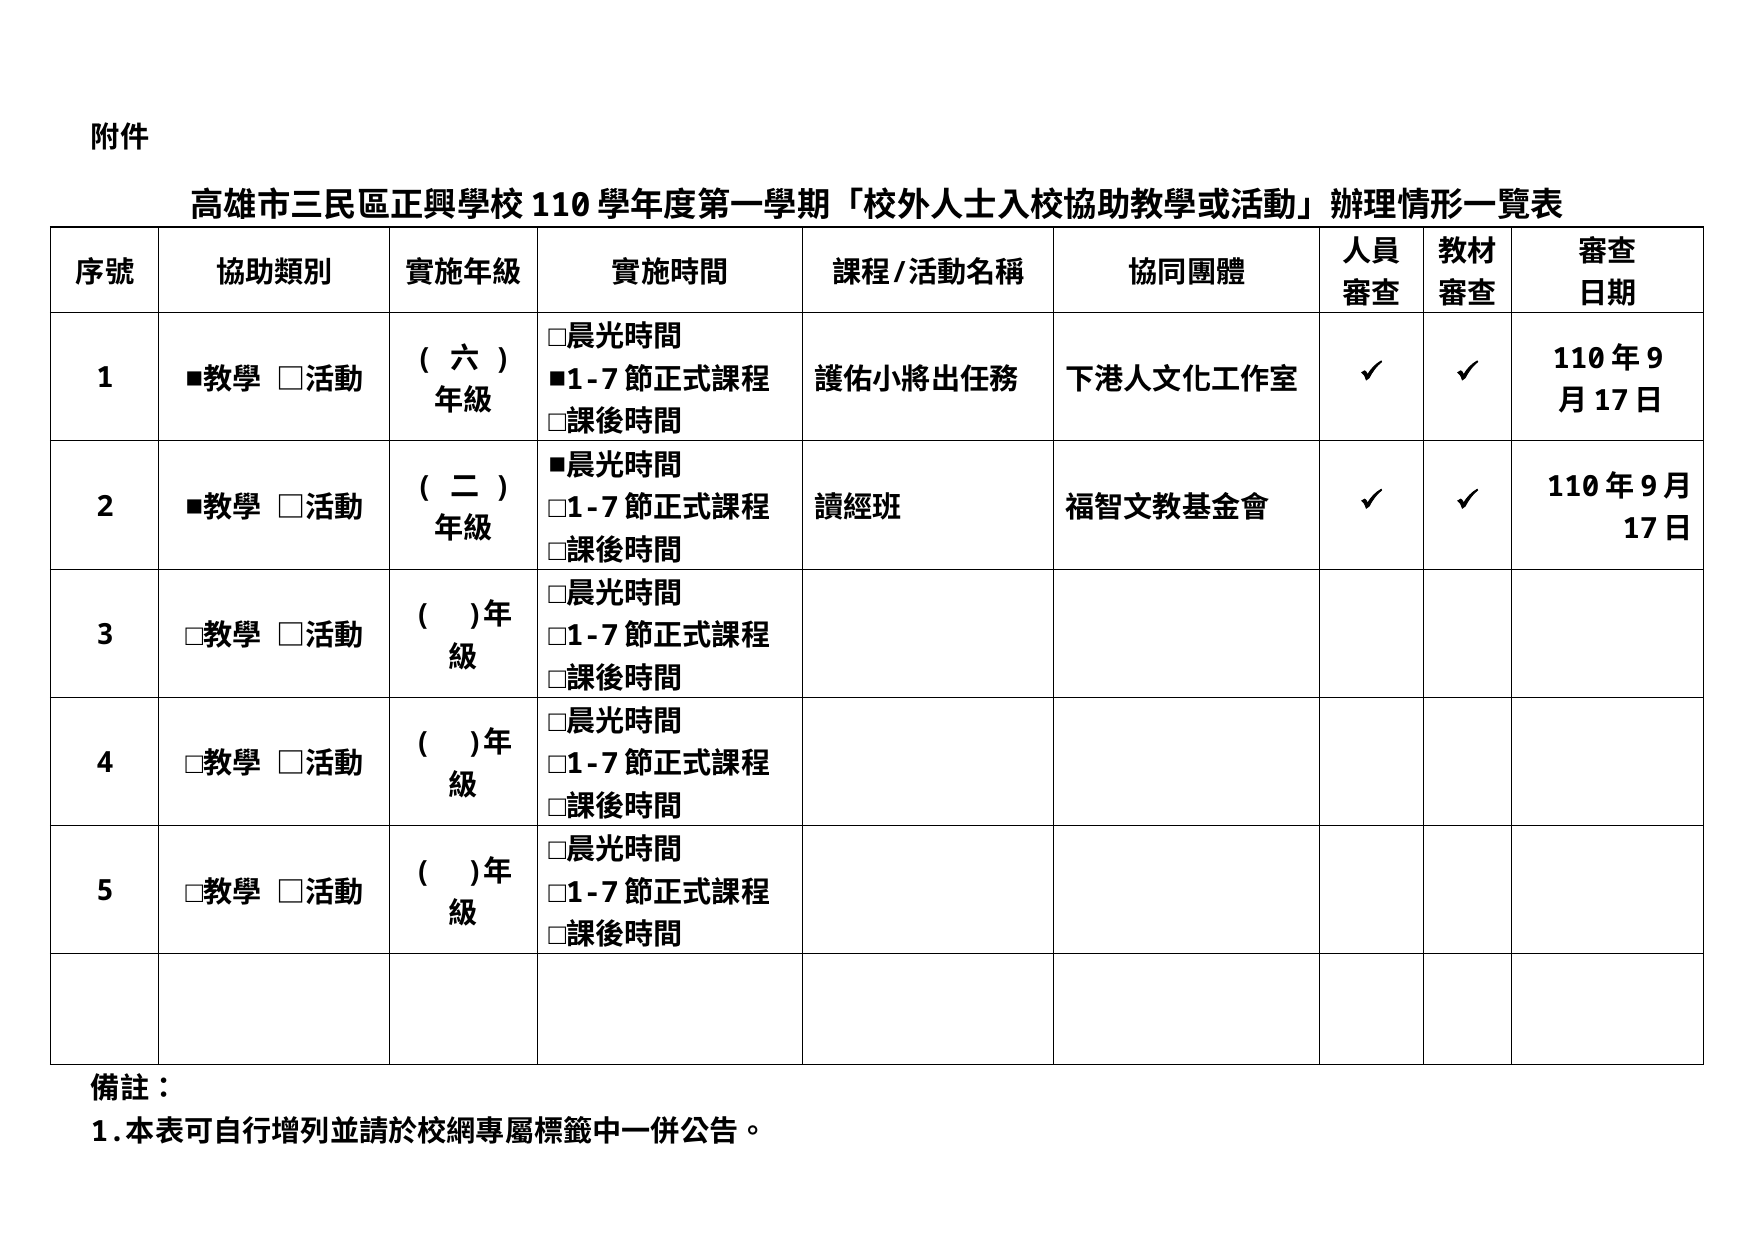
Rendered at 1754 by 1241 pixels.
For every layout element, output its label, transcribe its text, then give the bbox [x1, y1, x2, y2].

table_cell  [1320, 313, 1423, 440]
table_cell [803, 698, 1053, 825]
table_cell ( 六 )年級 [390, 313, 537, 440]
table_cell □教學 □活動 [159, 826, 389, 953]
table_cell □教學 □活動 [159, 570, 389, 697]
table_cell ( 二 )年級 [390, 441, 537, 568]
table_cell 3 [51, 570, 158, 697]
table_cell [1424, 826, 1511, 953]
text 附件 [91, 108, 1663, 158]
table_cell [1320, 954, 1423, 1064]
table_cell 5 [51, 826, 158, 953]
table_cell ■晨光時間 □1-7節正式課程 □課後時間 [538, 441, 802, 568]
table_cell [803, 826, 1053, 953]
table_cell [1512, 954, 1703, 1064]
table_cell ( )年級 [390, 698, 537, 825]
text 備註： [91, 1065, 1663, 1107]
table_cell □教學 □活動 [159, 698, 389, 825]
table_cell 2 [51, 441, 158, 568]
table_cell 讀經班 [803, 441, 1053, 568]
table_cell ■教學 □活動 [159, 313, 389, 440]
table_cell □晨光時間 ■1-7節正式課程 □課後時間 [538, 313, 802, 440]
table_cell [1424, 698, 1511, 825]
text 高雄市三民區正興學校110學年度第一學期「校外人士入校協助教學或活動」辦理情形一覽表 [91, 176, 1663, 226]
table_header 課程/活動名稱 [803, 228, 1053, 312]
table_header 人員 審查 [1320, 228, 1423, 312]
table_cell □晨光時間 □1-7節正式課程 □課後時間 [538, 826, 802, 953]
table_cell 福智文教基金會 [1054, 441, 1319, 568]
table_cell ( )年級 [390, 826, 537, 953]
table_cell 110年9月17日 [1512, 313, 1703, 440]
table_cell [803, 570, 1053, 697]
table_cell [390, 954, 537, 1064]
table_cell □晨光時間 □1-7節正式課程 □課後時間 [538, 570, 802, 697]
table_header 審查 日期 [1512, 228, 1703, 312]
table_cell [1320, 826, 1423, 953]
table_cell [1512, 826, 1703, 953]
text 1.本表可自行增列並請於校網專屬標籤中一併公告。 [91, 1107, 1663, 1150]
table_cell  [1320, 441, 1423, 568]
table_cell [159, 954, 389, 1064]
table_header 實施時間 [538, 228, 802, 312]
table_header 序號 [51, 228, 158, 312]
table_cell [1054, 698, 1319, 825]
table_cell [51, 954, 158, 1064]
table_cell [1424, 570, 1511, 697]
table_cell [1320, 698, 1423, 825]
table_cell  [1424, 313, 1511, 440]
table_cell 110年9月17日 [1512, 441, 1703, 568]
table_cell [1320, 570, 1423, 697]
table_cell [1054, 954, 1319, 1064]
table_header 協助類別 [159, 228, 389, 312]
table_cell [1424, 954, 1511, 1064]
table_cell [538, 954, 802, 1064]
table_cell  [1424, 441, 1511, 568]
table_cell [1054, 826, 1319, 953]
table_cell [1512, 698, 1703, 825]
table_cell □晨光時間 □1-7節正式課程 □課後時間 [538, 698, 802, 825]
table_cell 4 [51, 698, 158, 825]
table_header 實施年級 [390, 228, 537, 312]
table_cell 護佑小將出任務 [803, 313, 1053, 440]
table_header 教材 審查 [1424, 228, 1511, 312]
table_cell [803, 954, 1053, 1064]
table_cell 下港人文化工作室 [1054, 313, 1319, 440]
table_cell 1 [51, 313, 158, 440]
table_cell ( )年級 [390, 570, 537, 697]
table_cell [1054, 570, 1319, 697]
table_cell ■教學 □活動 [159, 441, 389, 568]
table_cell [1512, 570, 1703, 697]
table_header 協同團體 [1054, 228, 1319, 312]
